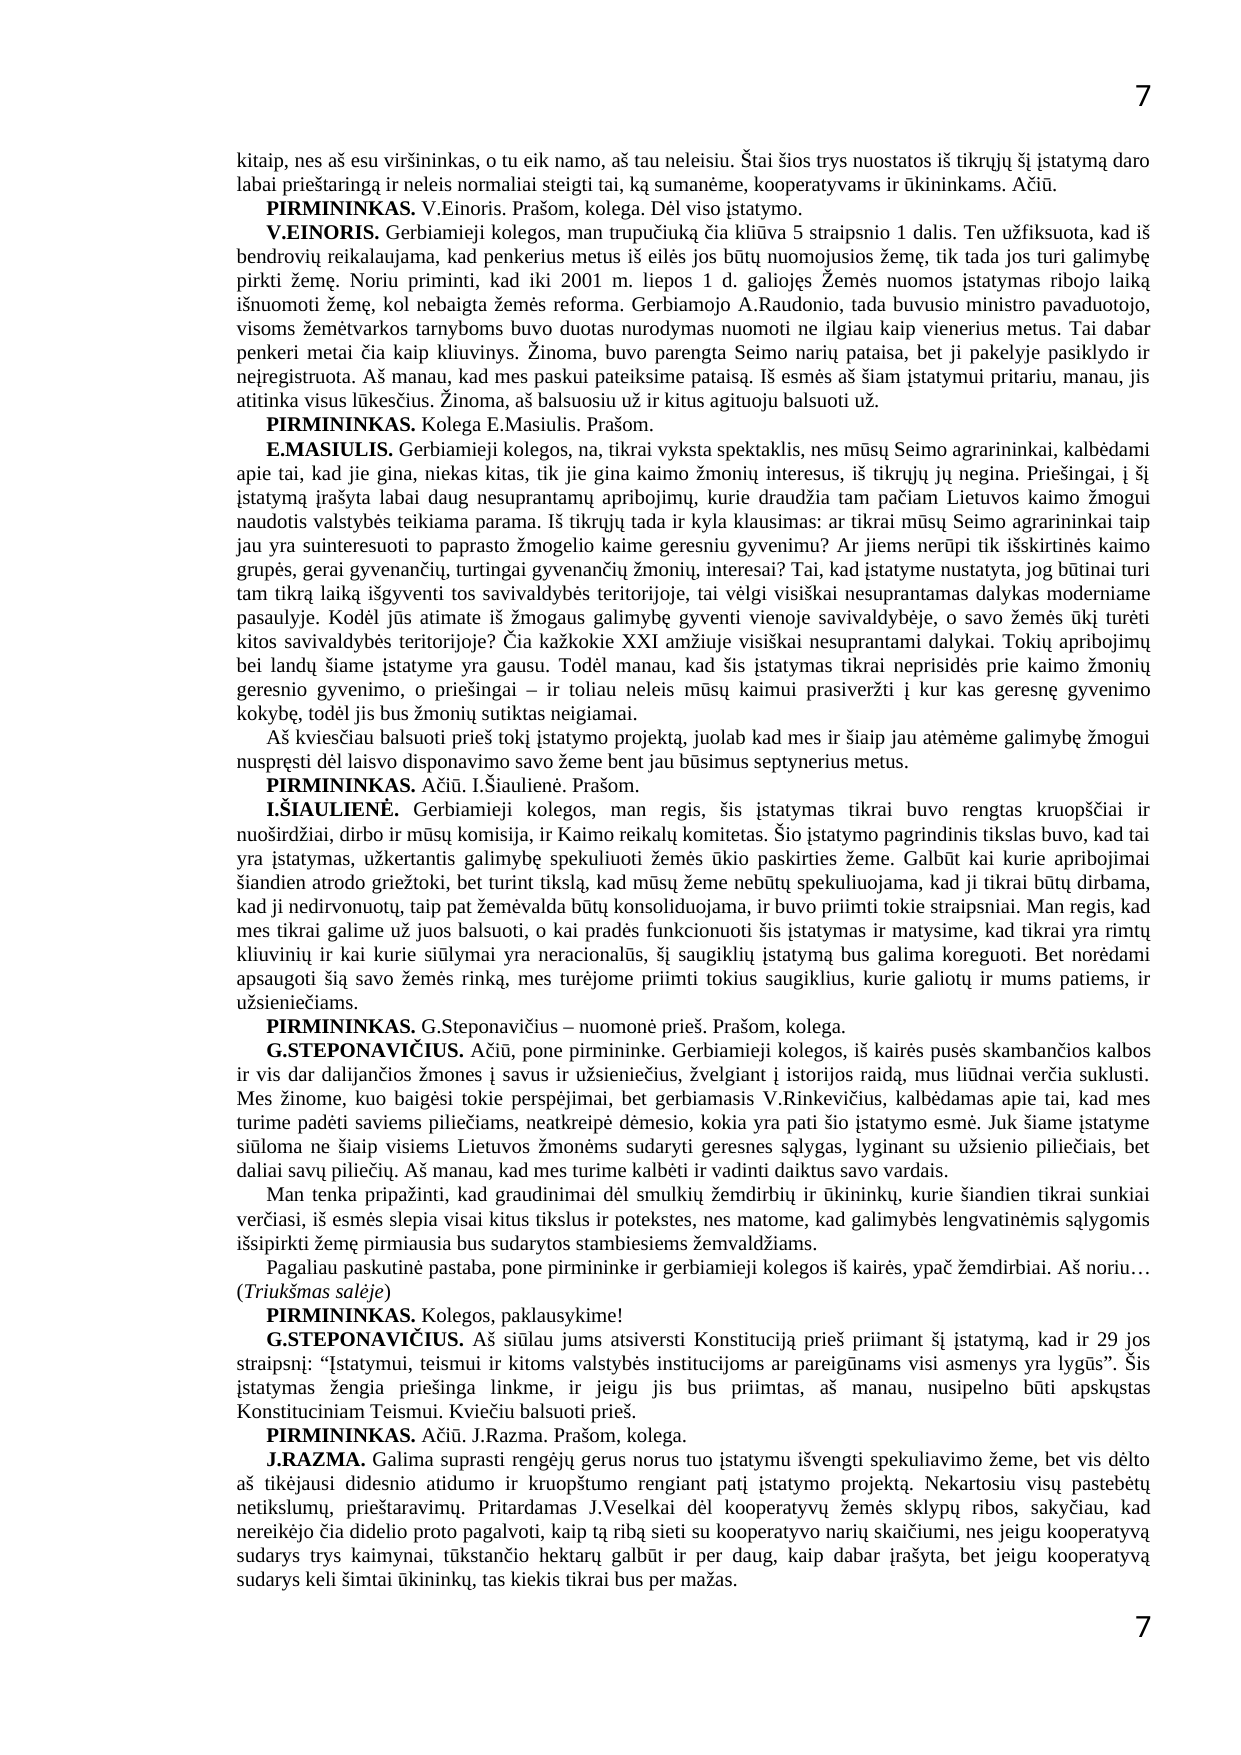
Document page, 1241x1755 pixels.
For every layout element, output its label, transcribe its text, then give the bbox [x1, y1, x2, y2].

text V.EINORIS. Gerbiamieji kolegos, man trupučiuką čia kliūva 5 straipsnio 1 dalis. Ten užfiksuota, kad iš bendrovių reikalaujama, kad penkerius metus iš eilės jos būtų nuomojusios žemę, tik tada jos turi galimybę pirkti žemę. Noriu priminti, kad iki 2001 m. liepos 1 d. galiojęs Žemės nuomos įstatymas ribojo laiką išnuomoti žemę, kol nebaigta žemės reforma. Gerbiamojo A.Raudonio, tada buvusio ministro pavaduotojo, visoms žemėtvarkos tarnyboms buvo duotas nurodymas nuomoti ne ilgiau kaip vienerius metus. Tai dabar penkeri metai čia kaip kliuvinys. Žinoma, buvo parengta Seimo narių pataisa, bet ji pakelyje pasiklydo ir neįregistruota. Aš manau, kad mes paskui pateiksime pataisą. Iš esmės aš šiam įstatymui pritariu, manau, jis atitinka visus lūkesčius. Žinoma, aš balsuosiu už ir kitus agituoju balsuoti už. [236, 220, 1152, 412]
text Man tenka pripažinti, kad graudinimai dėl smulkių žemdirbių ir ūkininkų, kurie šiandien tikrai sunkiai verčiasi, iš esmės slepia visai kitus tikslus ir potekstes, nes matome, kad galimybės lengvatinėmis sąlygomis išsipirkti žemę pirmiausia bus sudarytos stambiesiems žemvaldžiams. [236, 1182, 1152, 1254]
text J.RAZMA. Galima suprasti rengėjų gerus norus tuo įstatymu išvengti spekuliavimo žeme, bet vis dėlto aš tikėjausi didesnio atidumo ir kruopštumo rengiant patį įstatymo projektą. Nekartosiu visų pastebėtų netikslumų, prieštaravimų. Pritardamas J.Veselkai dėl kooperatyvų žemės sklypų ribos, sakyčiau, kad nereikėjo čia didelio proto pagalvoti, kaip tą ribą sieti su kooperatyvo narių skaičiumi, nes jeigu kooperatyvą sudarys trys kaimynai, tūkstančio hektarų galbūt ir per daug, kaip dabar įrašyta, bet jeigu kooperatyvą sudarys keli šimtai ūkininkų, tas kiekis tikrai bus per mažas. [236, 1447, 1152, 1591]
text PIRMININKAS. Ačiū. I.Šiaulienė. Prašom. [236, 773, 1152, 797]
text I.ŠIAULIENĖ. Gerbiamieji kolegos, man regis, šis įstatymas tikrai buvo rengtas kruopščiai ir nuoširdžiai, dirbo ir mūsų komisija, ir Kaimo reikalų komitetas. Šio įstatymo pagrindinis tikslas buvo, kad tai yra įstatymas, užkertantis galimybę spekuliuoti žemės ūkio paskirties žeme. Galbūt kai kurie apribojimai šiandien atrodo griežtoki, bet turint tikslą, kad mūsų žeme nebūtų spekuliuojama, kad ji tikrai būtų dirbama, kad ji nedirvonuotų, taip pat žemėvalda būtų konsoliduojama, ir buvo priimti tokie straipsniai. Man regis, kad mes tikrai galime už juos balsuoti, o kai pradės funkcionuoti šis įstatymas ir matysime, kad tikrai yra rimtų kliuvinių ir kai kurie siūlymai yra neracionalūs, šį saugiklių įstatymą bus galima koreguoti. Bet norėdami apsaugoti šią savo žemės rinką, mes turėjome priimti tokius saugiklius, kurie galiotų ir mums patiems, ir užsieniečiams. [236, 797, 1152, 1014]
text Pagaliau paskutinė pastaba, pone pirmininke ir gerbiamieji kolegos iš kairės, ypač žemdirbiai. Aš noriu… (Triukšmas salėje) [236, 1254, 1152, 1303]
text G.STEPONAVIČIUS. Aš siūlau jums atsiversti Konstituciją prieš priimant šį įstatymą, kad ir 29 jos straipsnį: “Įstatymui, teismui ir kitoms valstybės institucijoms ar pareigūnams visi asmenys yra lygūs”. Šis įstatymas žengia priešinga linkme, ir jeigu jis bus priimtas, aš manau, nusipelno būti apskųstas Konstituciniam Teismui. Kviečiu balsuoti prieš. [236, 1327, 1152, 1423]
text PIRMININKAS. G.Steponavičius – nuomonė prieš. Prašom, kolega. [236, 1014, 1152, 1038]
text PIRMININKAS. Kolega E.Masiulis. Prašom. [236, 412, 1152, 436]
text PIRMININKAS. V.Einoris. Prašom, kolega. Dėl viso įstatymo. [236, 196, 1152, 220]
text PIRMININKAS. Kolegos, paklausykime! [236, 1303, 1152, 1327]
text Aš kviesčiau balsuoti prieš tokį įstatymo projektą, juolab kad mes ir šiaip jau atėmėme galimybę žmogui nuspręsti dėl laisvo disponavimo savo žeme bent jau būsimus septynerius metus. [236, 725, 1152, 773]
text E.MASIULIS. Gerbiamieji kolegos, na, tikrai vyksta spektaklis, nes mūsų Seimo agrarininkai, kalbėdami apie tai, kad jie gina, niekas kitas, tik jie gina kaimo žmonių interesus, iš tikrųjų jų negina. Priešingai, į šį įstatymą įrašyta labai daug nesuprantamų apribojimų, kurie draudžia tam pačiam Lietuvos kaimo žmogui naudotis valstybės teikiama parama. Iš tikrųjų tada ir kyla klausimas: ar tikrai mūsų Seimo agrarininkai taip jau yra suinteresuoti to paprasto žmogelio kaime geresniu gyvenimu? Ar jiems nerūpi tik išskirtinės kaimo grupės, gerai gyvenančių, turtingai gyvenančių žmonių, interesai? Tai, kad įstatyme nustatyta, jog būtinai turi tam tikrą laiką išgyventi tos savivaldybės teritorijoje, tai vėlgi visiškai nesuprantamas dalykas moderniame pasaulyje. Kodėl jūs atimate iš žmogaus galimybę gyventi vienoje savivaldybėje, o savo žemės ūkį turėti kitos savivaldybės teritorijoje? Čia kažkokie XXI amžiuje visiškai nesuprantami dalykai. Tokių apribojimų bei landų šiame įstatyme yra gausu. Todėl manau, kad šis įstatymas tikrai neprisidės prie kaimo žmonių geresnio gyvenimo, o priešingai – ir toliau neleis mūsų kaimui prasiveržti į kur kas geresnę gyvenimo kokybę, todėl jis bus žmonių sutiktas neigiamai. [236, 436, 1152, 725]
text PIRMININKAS. Ačiū. J.Razma. Prašom, kolega. [236, 1423, 1152, 1447]
text G.STEPONAVIČIUS. Ačiū, pone pirmininke. Gerbiamieji kolegos, iš kairės pusės skambančios kalbos ir vis dar dalijančios žmones į savus ir užsieniečius, žvelgiant į istorijos raidą, mus liūdnai verčia suklusti. Mes žinome, kuo baigėsi tokie perspėjimai, bet gerbiamasis V.Rinkevičius, kalbėdamas apie tai, kad mes turime padėti saviems piliečiams, neatkreipė dėmesio, kokia yra pati šio įstatymo esmė. Juk šiame įstatyme siūloma ne šiaip visiems Lietuvos žmonėms sudaryti geresnes sąlygas, lyginant su užsienio piliečiais, bet daliai savų piliečių. Aš manau, kad mes turime kalbėti ir vadinti daiktus savo vardais. [236, 1038, 1152, 1182]
text kitaip, nes aš esu viršininkas, o tu eik namo, aš tau neleisiu. Štai šios trys nuostatos iš tikrųjų šį įstatymą daro labai prieštaringą ir neleis normaliai steigti tai, ką sumanėme, kooperatyvams ir ūkininkams. Ačiū. [236, 148, 1152, 196]
